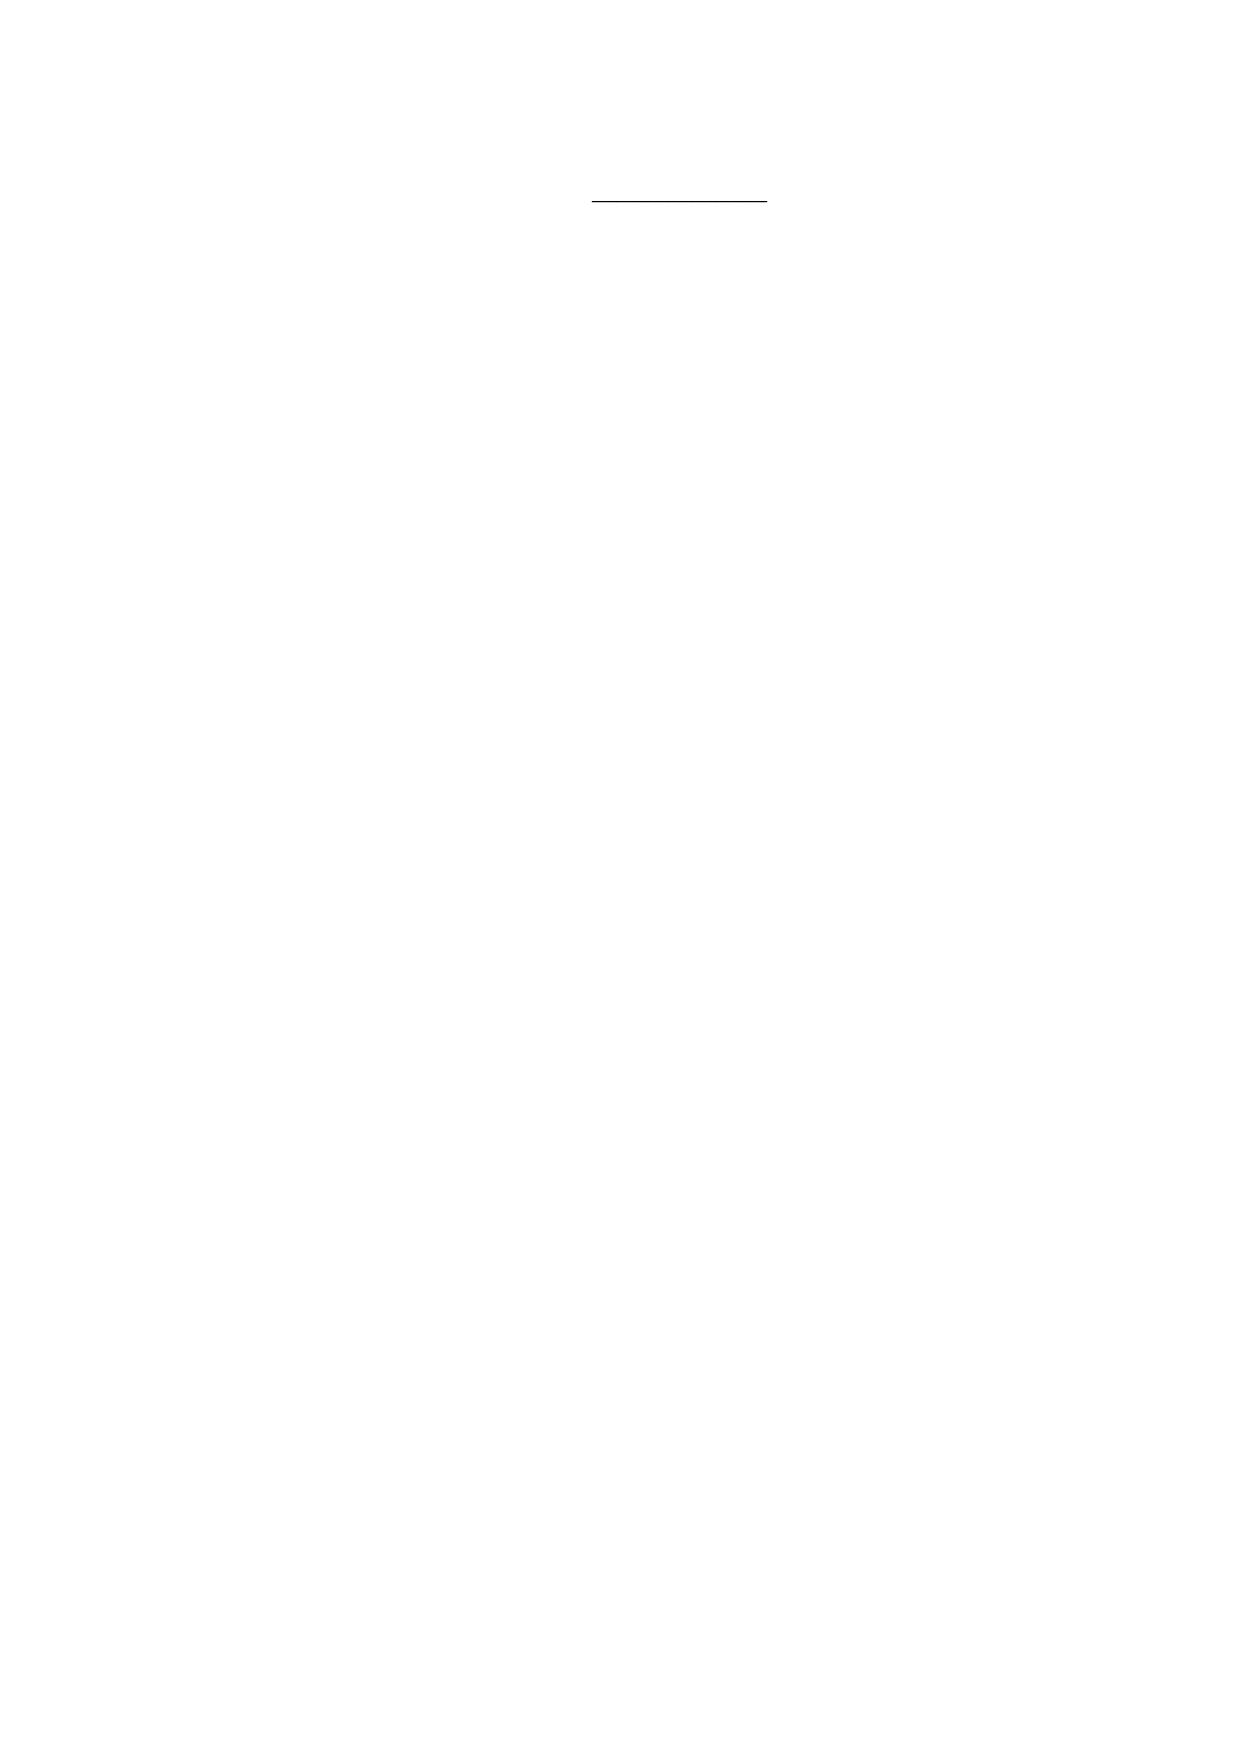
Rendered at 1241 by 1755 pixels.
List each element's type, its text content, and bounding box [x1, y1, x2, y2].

text ______________ [177, 176, 1181, 205]
